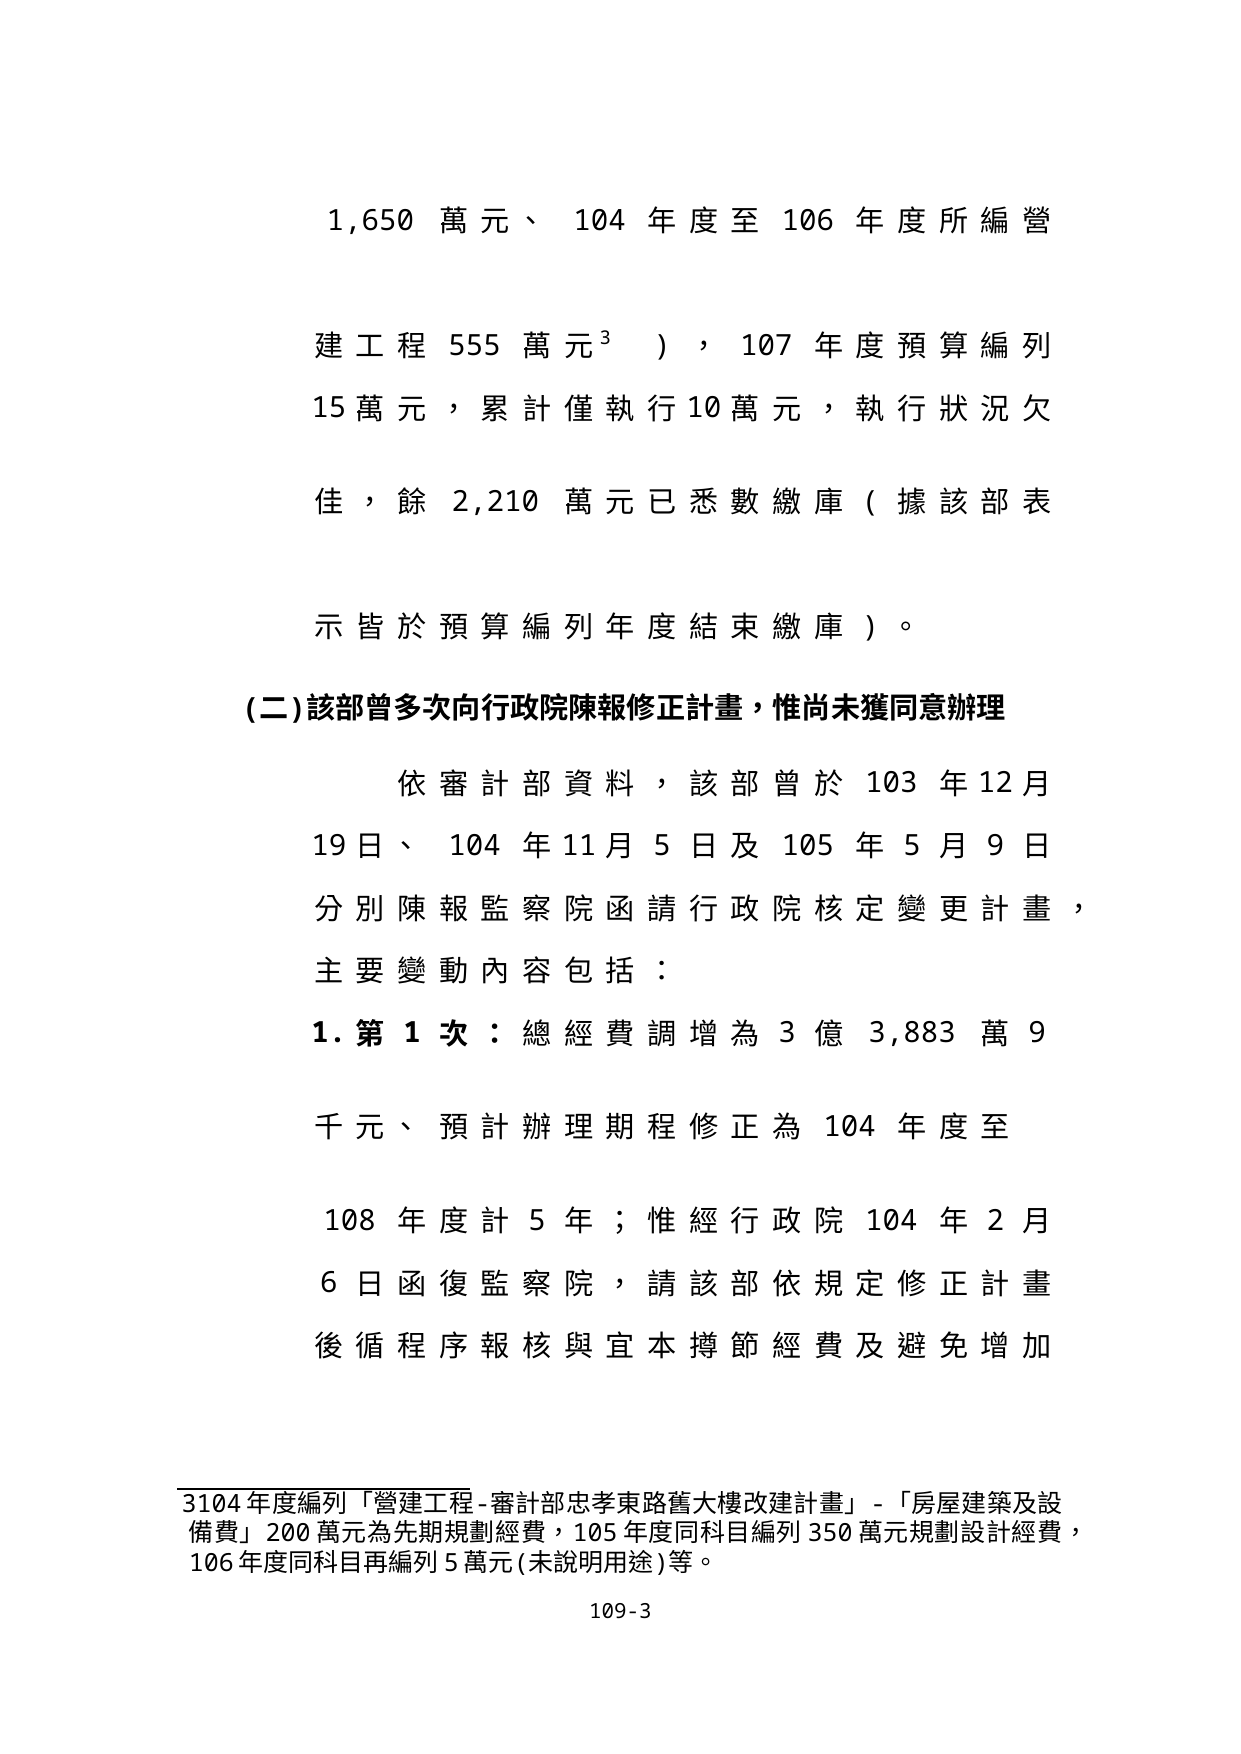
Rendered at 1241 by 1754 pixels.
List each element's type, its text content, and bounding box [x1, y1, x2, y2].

text 1,650萬元、104年度至106年度所編營建工程555萬元)，107年度預算編列15萬元，累計僅執行10萬元，執行狀況欠佳，餘2,210萬元已悉數繳庫(據該部表示皆於預算編列年度結束繳庫)。 [271, 177, 1058, 677]
text (二)該部曾多次向行政院陳報修正計畫，惟尚未獲同意辦理 [242, 677, 1058, 729]
text 1.第1次：總經費調增為3億3,883萬9千元、預計辦理期程修正為104年度至108年度計5年；惟經行政院104年2月6日函復監察院，請該部依規定修正計畫後循程序報核與宜本撙節經費及避免增加 [271, 990, 1058, 1365]
text 104年度編列「營建工程-審計部忠孝東路舊大樓改建計畫」-「房屋建築及設備費」200萬元為先期規劃經費，105年度同科目編列350萬元規劃設計經費，106年度同科目再編列5萬元(未說明用途)等。 [181, 1489, 1063, 1577]
text 依審計部資料，該部曾於103年12月19日、104年11月5日及105年5月9日分別陳報監察院函請行政院核定變更計畫，主要變動內容包括： [271, 740, 1058, 990]
